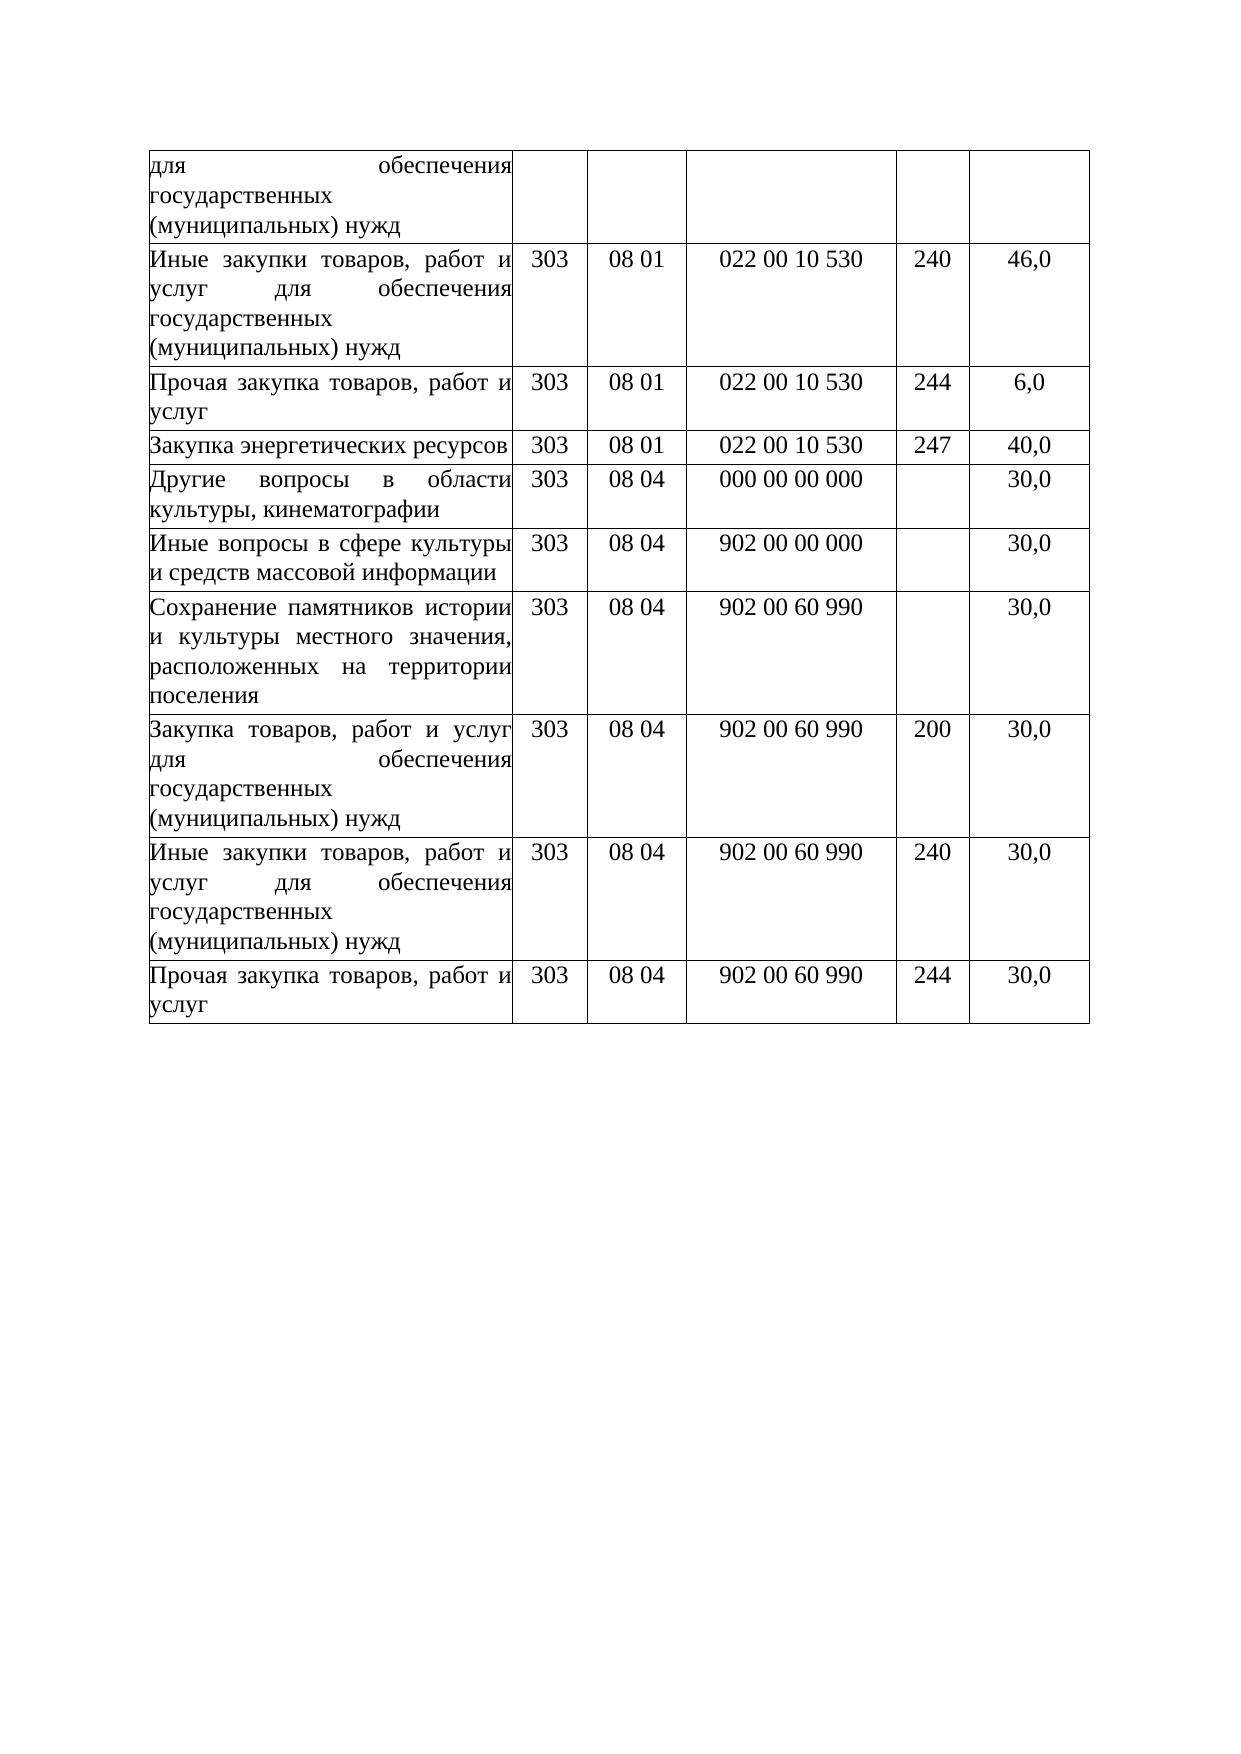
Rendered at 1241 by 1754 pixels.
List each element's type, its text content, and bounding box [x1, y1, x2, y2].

table_cell 022 00 10 530 [687, 244, 896, 366]
table_cell 303 [513, 529, 587, 591]
table_cell [897, 592, 969, 714]
table_cell 08 01 [588, 367, 686, 430]
table_cell для обеспечения государственных (муниципальных) нужд [150, 151, 512, 243]
table_cell 244 [897, 961, 969, 1023]
table_cell 08 01 [588, 431, 686, 464]
table_cell 30,0 [970, 465, 1089, 527]
table_cell 240 [897, 838, 969, 959]
table_cell Иные вопросы в сфере культуры и средств массовой информации [150, 529, 512, 591]
table_cell 30,0 [970, 592, 1089, 714]
table_cell [897, 465, 969, 527]
table_cell [588, 151, 686, 243]
table_cell 08 04 [588, 715, 686, 837]
table_cell 902 00 60 990 [687, 838, 896, 959]
table_cell 30,0 [970, 838, 1089, 959]
table_cell 08 04 [588, 961, 686, 1023]
table_cell 244 [897, 367, 969, 430]
table_cell 303 [513, 367, 587, 430]
table_cell 902 00 60 990 [687, 715, 896, 837]
table_cell 46,0 [970, 244, 1089, 366]
table_cell 247 [897, 431, 969, 464]
table_cell 08 04 [588, 592, 686, 714]
table_cell 303 [513, 465, 587, 527]
table_cell 022 00 10 530 [687, 431, 896, 464]
table_cell [687, 151, 896, 243]
table_cell [897, 151, 969, 243]
table_cell Другие вопросы в области культуры, кинематографии [150, 465, 512, 527]
table_cell 200 [897, 715, 969, 837]
table_cell 08 04 [588, 465, 686, 527]
table_cell 6,0 [970, 367, 1089, 430]
table_cell 08 04 [588, 838, 686, 959]
table_cell Закупка товаров, работ и услуг для обеспечения государственных (муниципальных) нужд [150, 715, 512, 837]
table_cell 303 [513, 715, 587, 837]
table_cell 240 [897, 244, 969, 366]
table_cell Закупка энергетических ресурсов [150, 431, 512, 464]
table_cell Прочая закупка товаров, работ и услуг [150, 961, 512, 1023]
table_cell [970, 151, 1089, 243]
table_cell 30,0 [970, 715, 1089, 837]
table_cell 303 [513, 244, 587, 366]
table_cell 08 04 [588, 529, 686, 591]
table_cell 30,0 [970, 529, 1089, 591]
table_cell Иные закупки товаров, работ и услуг для обеспечения государственных (муниципальных) нужд [150, 244, 512, 366]
table_cell [897, 529, 969, 591]
table_cell 902 00 60 990 [687, 961, 896, 1023]
table_cell 08 01 [588, 244, 686, 366]
table_cell 000 00 00 000 [687, 465, 896, 527]
table_cell Иные закупки товаров, работ и услуг для обеспечения государственных (муниципальных) нужд [150, 838, 512, 959]
table_cell 303 [513, 961, 587, 1023]
table_cell [513, 151, 587, 243]
table_cell Сохранение памятников истории и культуры местного значения, расположенных на территории поселения [150, 592, 512, 714]
table_cell 303 [513, 592, 587, 714]
table_cell 902 00 60 990 [687, 592, 896, 714]
table_cell Прочая закупка товаров, работ и услуг [150, 367, 512, 430]
table_cell 902 00 00 000 [687, 529, 896, 591]
table_cell 022 00 10 530 [687, 367, 896, 430]
table_cell 303 [513, 431, 587, 464]
table_cell 30,0 [970, 961, 1089, 1023]
table_cell 40,0 [970, 431, 1089, 464]
table_cell 303 [513, 838, 587, 959]
